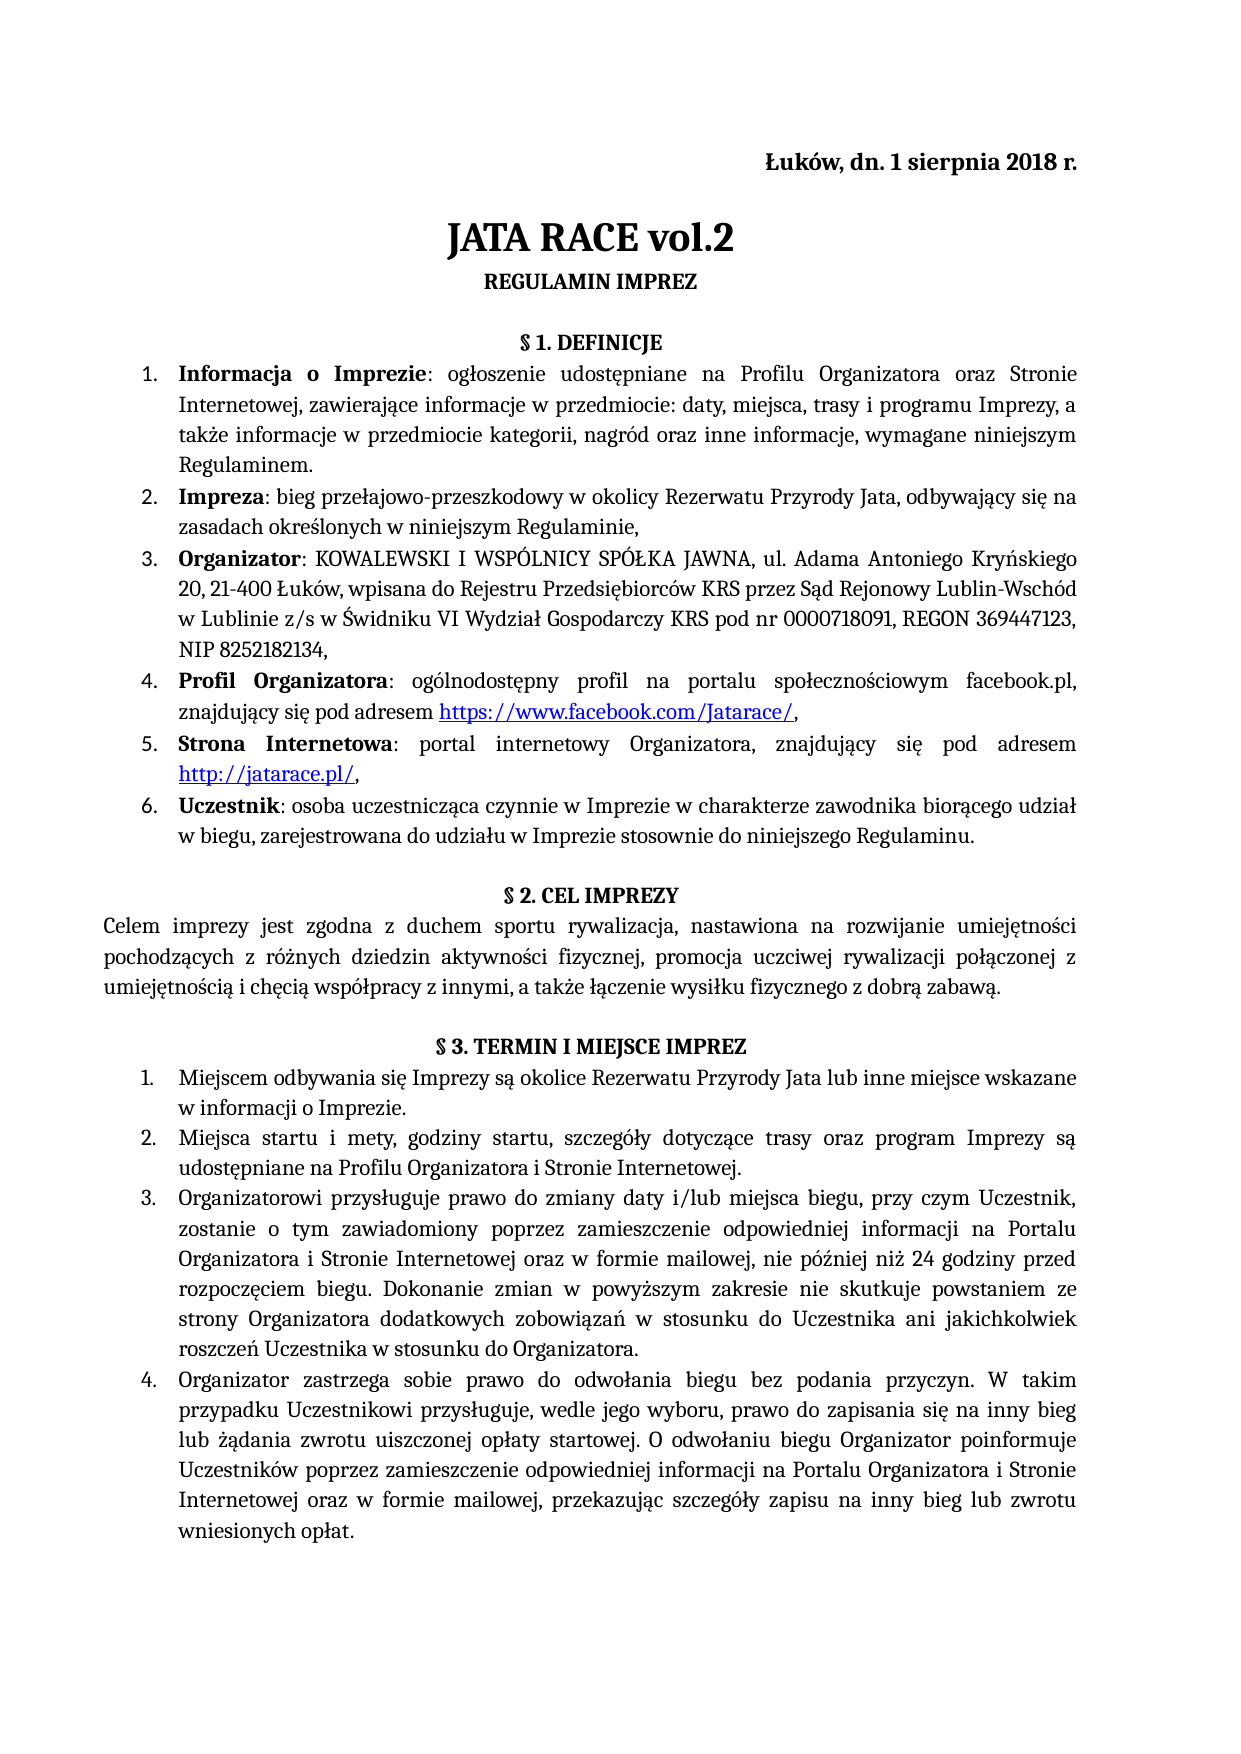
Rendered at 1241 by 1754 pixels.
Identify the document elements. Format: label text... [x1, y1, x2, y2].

text Łuków, dn. 1 sierpnia 2018 r. [103, 148, 1078, 176]
list Impreza: bieg przełajowo-przeszkodowy w okolicy Rezerwatu Przyrody Jata, odbywający się na zasadach określonych w niniejszym Regulaminie, [141, 482, 1078, 540]
list Profil Organizatora: ogólnodostępny profil na portalu społecznościowym facebook.pl, znajdujący się pod adresem https://www.facebook.com/Jatarace/, [141, 667, 1078, 725]
text Celem imprezy jest zgodna z duchem sportu rywalizacja, nastawiona na rozwijanie umiejętności pochodzących z różnych dziedzin aktywności fizycznej, promocja uczciwej rywalizacji połączonej z umiejętnością i chęcią współpracy z innymi, a także łączenie wysiłku fizycznego z dobrą zabawą. [103, 913, 1078, 1000]
text § 2. CEL IMPREZY [103, 883, 1078, 909]
list Organizator zastrzega sobie prawo do odwołania biegu bez podania przyczyn. W takim przypadku Uczestnikowi przysługuje, wedle jego wyboru, prawo do zapisania się na inny bieg lub żądania zwrotu uiszczonej opłaty startowej. O odwołaniu biegu Organizator poinformuje Uczestników poprzez zamieszczenie odpowiedniej informacji na Portalu Organizatora i Stronie Internetowej oraz w formie mailowej, przekazując szczegóły zapisu na inny bieg lub zwrotu wniesionych opłat. [141, 1366, 1078, 1544]
list Miejscem odbywania się Imprezy są okolice Rezerwatu Przyrody Jata lub inne miejsce wskazane w informacji o Imprezie. [141, 1064, 1078, 1121]
text § 3. TERMIN I MIEJSCE IMPREZ [103, 1034, 1078, 1060]
list Organizator: KOWALEWSKI I WSPÓLNICY SPÓŁKA JAWNA, ul. Adama Antoniego Kryńskiego 20, 21-400 Łuków, wpisana do Rejestru Przedsiębiorców KRS przez Sąd Rejonowy Lublin-Wschód w Lublinie z/s w Świdniku VI Wydział Gospodarczy KRS pod nr 0000718091, REGON 369447123, NIP 8252182134, [141, 544, 1078, 663]
text REGULAMIN IMPREZ [103, 269, 1078, 295]
text § 1. DEFINICJE [103, 329, 1078, 356]
text JATA RACE vol.2 [103, 214, 1078, 262]
list Informacja o Imprezie: ogłoszenie udostępniane na Profilu Organizatora oraz Stronie Internetowej, zawierające informacje w przedmiocie: daty, miejsca, trasy i programu Imprezy, a także informacje w przedmiocie kategorii, nagród oraz inne informacje, wymagane niniejszym Regulaminem. [141, 359, 1078, 478]
list Strona Internetowa: portal internetowy Organizatora, znajdujący się pod adresem http://jatarace.pl/, [141, 729, 1078, 787]
list Uczestnik: osoba uczestnicząca czynnie w Imprezie w charakterze zawodnika biorącego udział w biegu, zarejestrowana do udziału w Imprezie stosownie do niniejszego Regulaminu. [141, 791, 1078, 849]
list Organizatorowi przysługuje prawo do zmiany daty i/lub miejsca biegu, przy czym Uczestnik, zostanie o tym zawiadomiony poprzez zamieszczenie odpowiedniej informacji na Portalu Organizatora i Stronie Internetowej oraz w formie mailowej, nie później niż 24 godziny przed rozpoczęciem biegu. Dokonanie zmian w powyższym zakresie nie skutkuje powstaniem ze strony Organizatora dodatkowych zobowiązań w stosunku do Uczestnika ani jakichkolwiek roszczeń Uczestnika w stosunku do Organizatora. [141, 1185, 1078, 1362]
list Miejsca startu i mety, godziny startu, szczegóły dotyczące trasy oraz program Imprezy są udostępniane na Profilu Organizatora i Stronie Internetowej. [141, 1125, 1078, 1181]
